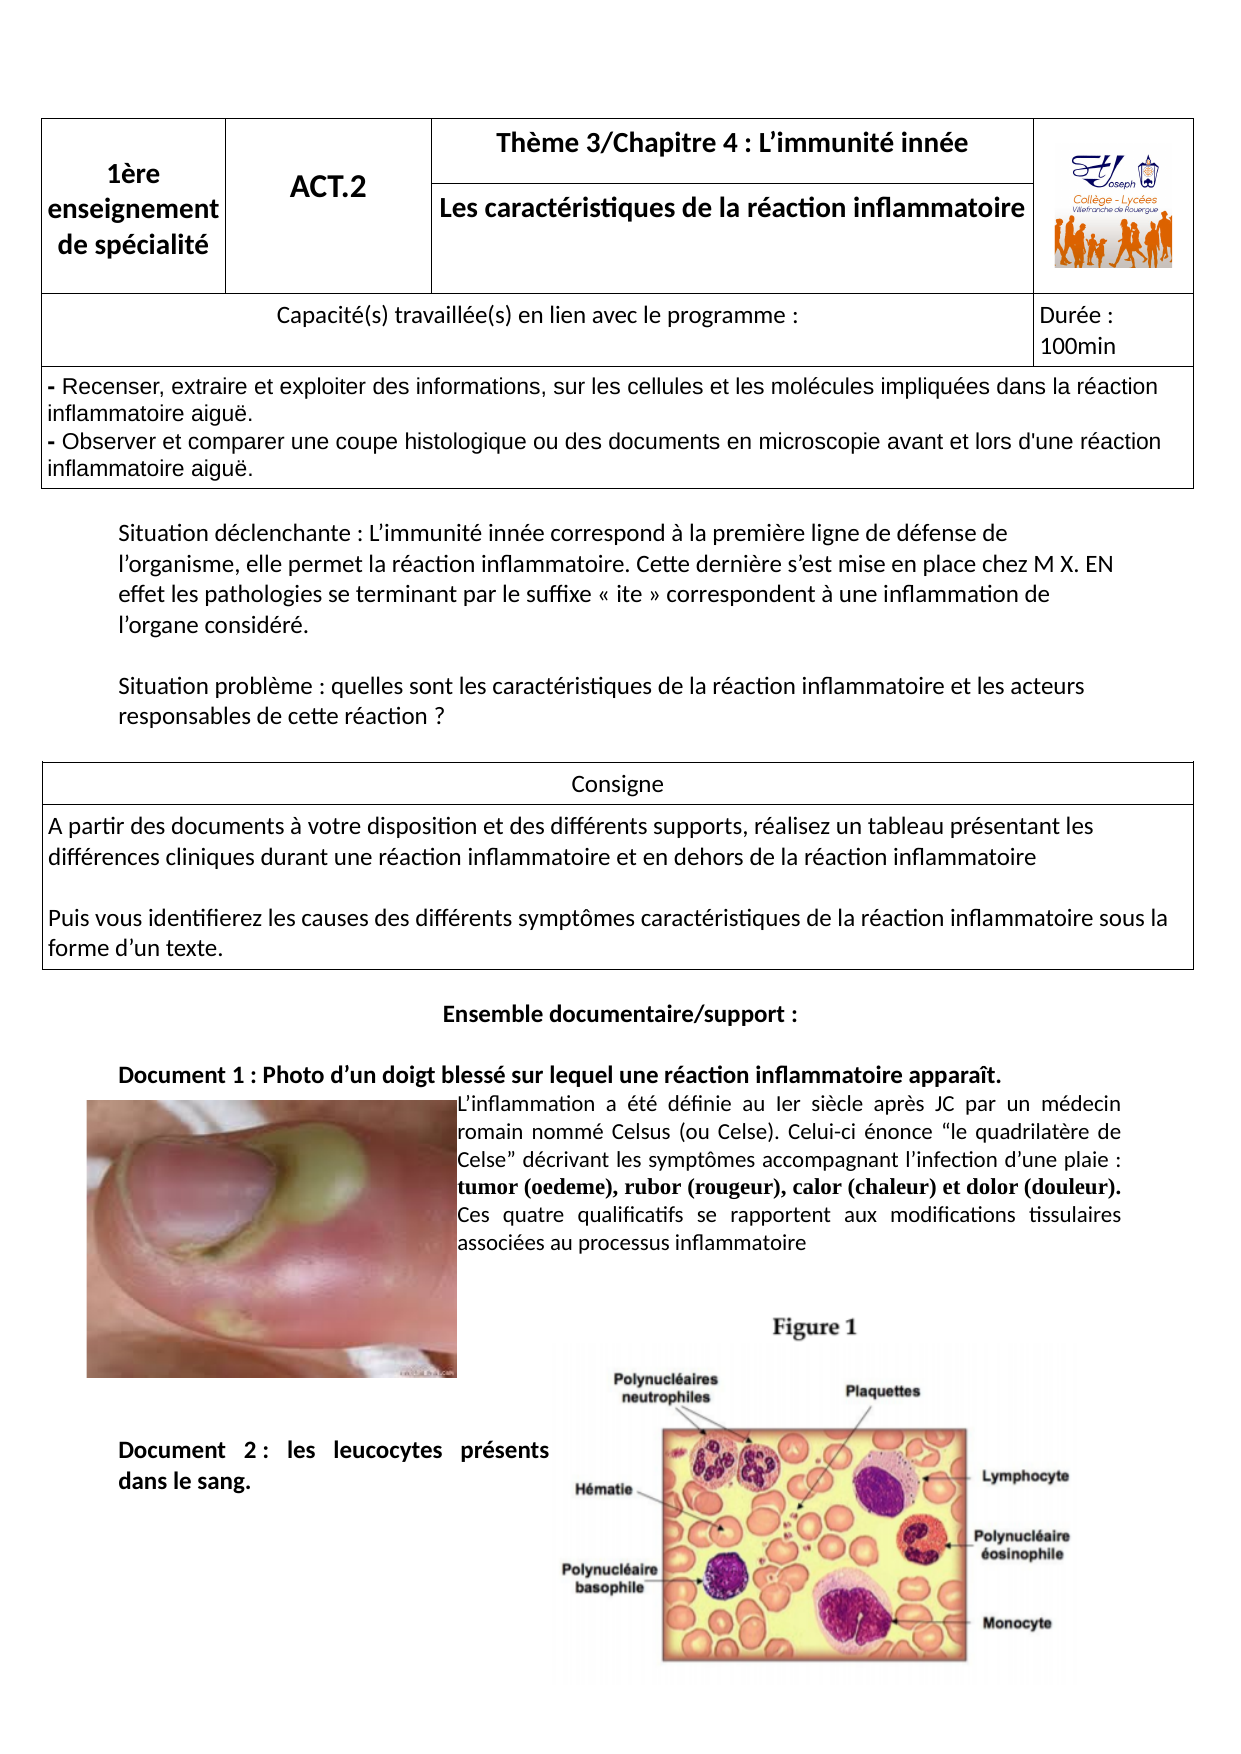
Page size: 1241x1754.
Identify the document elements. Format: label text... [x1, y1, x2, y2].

text Ensemble documentaire/support : [118, 998, 1122, 1028]
text Document 1 : Photo d’un doigt blessé sur lequel une réaction inflammatoire apparaît. [118, 1059, 1122, 1089]
table_cell Les caractéristiques de la réaction inflammatoire [432, 184, 1033, 293]
table_header 1ère enseignement de spécialité [42, 119, 225, 293]
text Situation problème : quelles sont les caractéristiques de la réaction inflammatoire et les acteurs responsables de cette réaction ? [118, 670, 1122, 731]
text Situation déclenchante : L’immunité innée correspond à la première ligne de défense de l’organisme, elle permet la réaction inflammatoire. Cette dernière s’est mise en place chez M X. EN effet les pathologies se terminant par le suffixe « ite » correspondent à une inflammation de l’organe considéré. [118, 517, 1122, 639]
table_cell Capacité(s) travaillée(s) en lien avec le programme : [42, 294, 1033, 366]
text L’inflammation a été définie au Ier siècle après JC par un médecin romain nommé Celsus (ou Celse). Celui-ci énonce “le quadrilatère de Celse” décrivant les symptômes accompagnant l’infection d’une plaie : tumor (oedeme), rubor (rougeur), calor (chaleur) et dolor (douleur). Ces quatre qualificatifs se rapportent aux modifications tissulaires associées au processus inflammatoire [118, 1089, 1122, 1256]
table_header Consigne [43, 763, 1193, 804]
table_header [1034, 119, 1193, 293]
table_header Thème 3/Chapitre 4 : L’immunité innée [432, 119, 1033, 183]
table_cell Durée : 100min [1034, 294, 1193, 366]
text Document 2 : les leucocytes présents dans le sang. [118, 1435, 549, 1496]
table_header ACT.2 [226, 119, 431, 293]
table_cell A partir des documents à votre disposition et des différents supports, réalisez un tableau présentant les différences cliniques durant une réaction inflammatoire et en dehors de la réaction inflammatoire Puis vous identifierez les causes des différents symptômes caractéristiques de la réaction inflammatoire sous la forme d’un texte. [43, 805, 1193, 968]
table_cell - Recenser, extraire et exploiter des informations, sur les cellules et les molécules impliquées dans la réaction inflammatoire aiguë. - Observer et comparer une coupe histologique ou des documents en microscopie avant et lors d'une réaction inflammatoire aiguë. [42, 367, 1193, 488]
